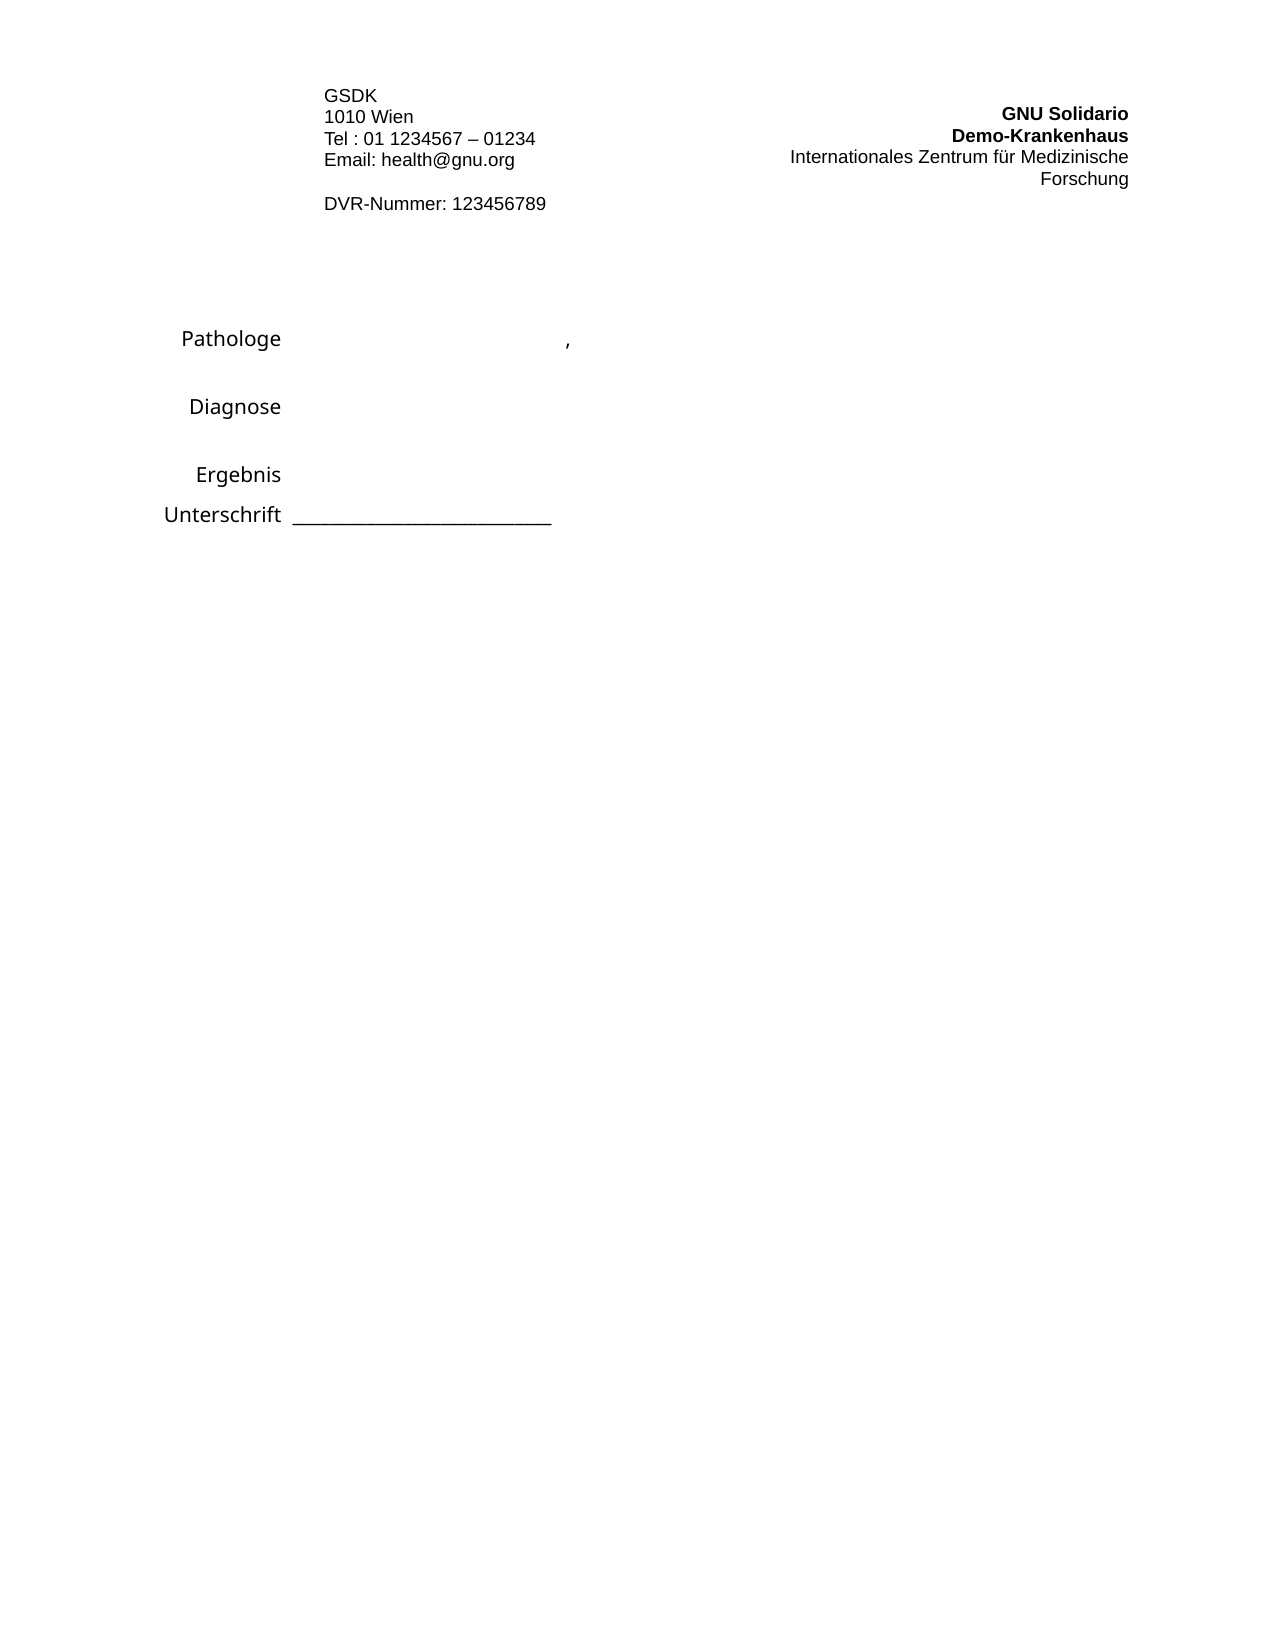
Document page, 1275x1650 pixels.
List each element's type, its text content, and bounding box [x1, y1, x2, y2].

table_header Pathologe [118, 318, 287, 358]
table_header <test.pathologist.name.lastname>, <test.pathologist.name.name> [287, 318, 1157, 358]
table_cell Ergebnis [118, 455, 287, 494]
text <if test="test.pathologist"> [118, 289, 1157, 318]
table_header Diagnose [118, 386, 287, 455]
table_header [118, 250, 287, 289]
text </for> [118, 563, 1157, 591]
table_header [287, 250, 1157, 289]
text </if> [118, 358, 1157, 386]
table_cell ____________________________ [287, 495, 1157, 534]
table_header <test.diagnosis> [287, 386, 1157, 455]
table_cell Unterschrift [118, 495, 287, 534]
table_cell <test.results> [287, 455, 1157, 494]
